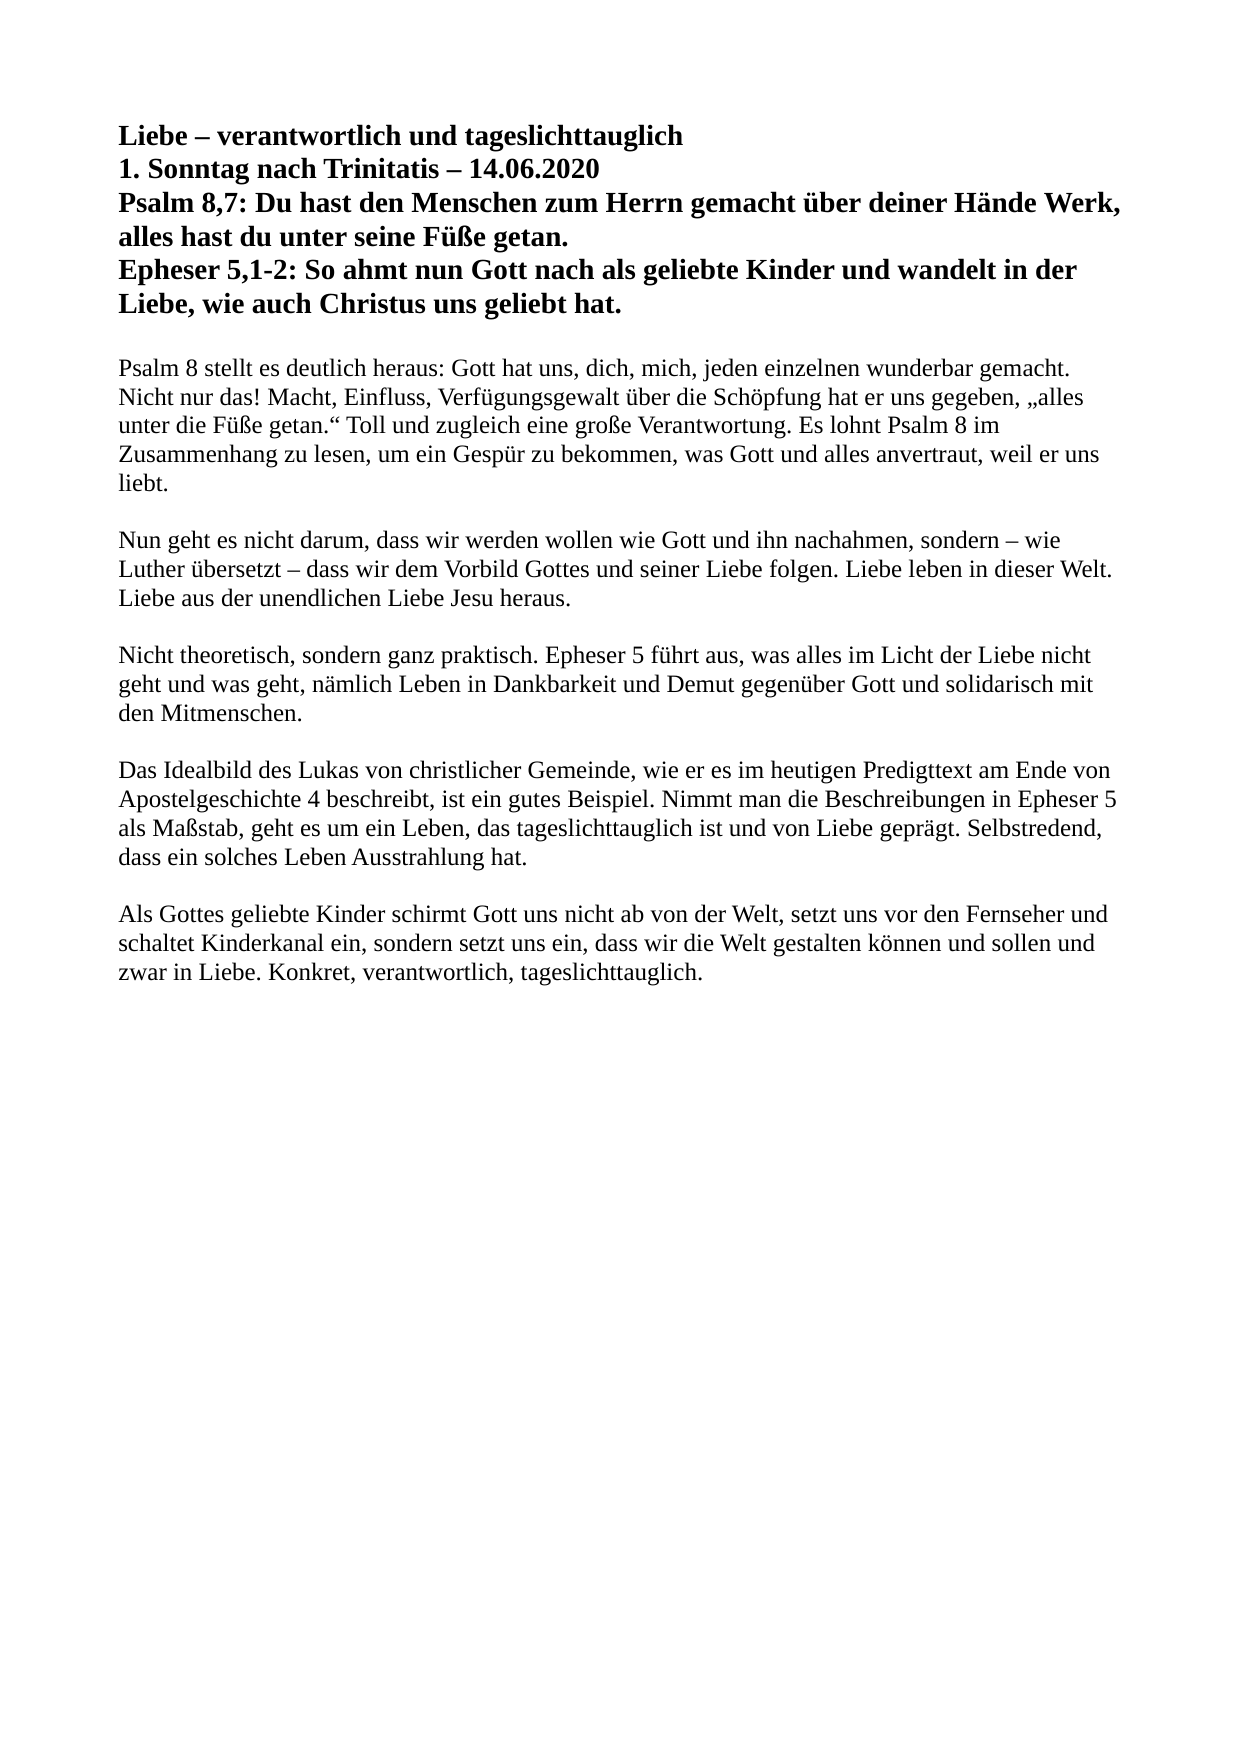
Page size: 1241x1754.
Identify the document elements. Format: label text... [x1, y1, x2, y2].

text Liebe – verantwortlich und tageslichttauglich [118, 118, 1122, 152]
text Nun geht es nicht darum, dass wir werden wollen wie Gott und ihn nachahmen, sondern – wie Luther übersetzt – dass wir dem Vorbild Gottes und seiner Liebe folgen. Liebe leben in dieser Welt. Liebe aus der unendlichen Liebe Jesu heraus. [118, 525, 1122, 612]
text 1. Sonntag nach Trinitatis – 14.06.2020 [118, 152, 1122, 185]
text Psalm 8 stellt es deutlich heraus: Gott hat uns, dich, mich, jeden einzelnen wunderbar gemacht. Nicht nur das! Macht, Einfluss, Verfügungsgewalt über die Schöpfung hat er uns gegeben, „alles unter die Füße getan.“ Toll und zugleich eine große Verantwortung. Es lohnt Psalm 8 im Zusammenhang zu lesen, um ein Gespür zu bekommen, was Gott und alles anvertraut, weil er uns liebt. [118, 353, 1122, 497]
text Nicht theoretisch, sondern ganz praktisch. Epheser 5 führt aus, was alles im Licht der Liebe nicht geht und was geht, nämlich Leben in Dankbarkeit und Demut gegenüber Gott und solidarisch mit den Mitmenschen. [118, 640, 1122, 727]
text Psalm 8,7: Du hast den Menschen zum Herrn gemacht über deiner Hände Werk, alles hast du unter seine Füße getan. [118, 185, 1122, 252]
text Das Idealbild des Lukas von christlicher Gemeinde, wie er es im heutigen Predigttext am Ende von Apostelgeschichte 4 beschreibt, ist ein gutes Beispiel. Nimmt man die Beschreibungen in Epheser 5 als Maßstab, geht es um ein Leben, das tageslichttauglich ist und von Liebe geprägt. Selbstredend, dass ein solches Leben Ausstrahlung hat. [118, 755, 1122, 870]
text Epheser 5,1-2: So ahmt nun Gott nach als geliebte Kinder und wandelt in der Liebe, wie auch Christus uns geliebt hat. [118, 252, 1122, 319]
text Als Gottes geliebte Kinder schirmt Gott uns nicht ab von der Welt, setzt uns vor den Fernseher und schaltet Kinderkanal ein, sondern setzt uns ein, dass wir die Welt gestalten können und sollen und zwar in Liebe. Konkret, verantwortlich, tageslichttauglich. [118, 899, 1122, 985]
